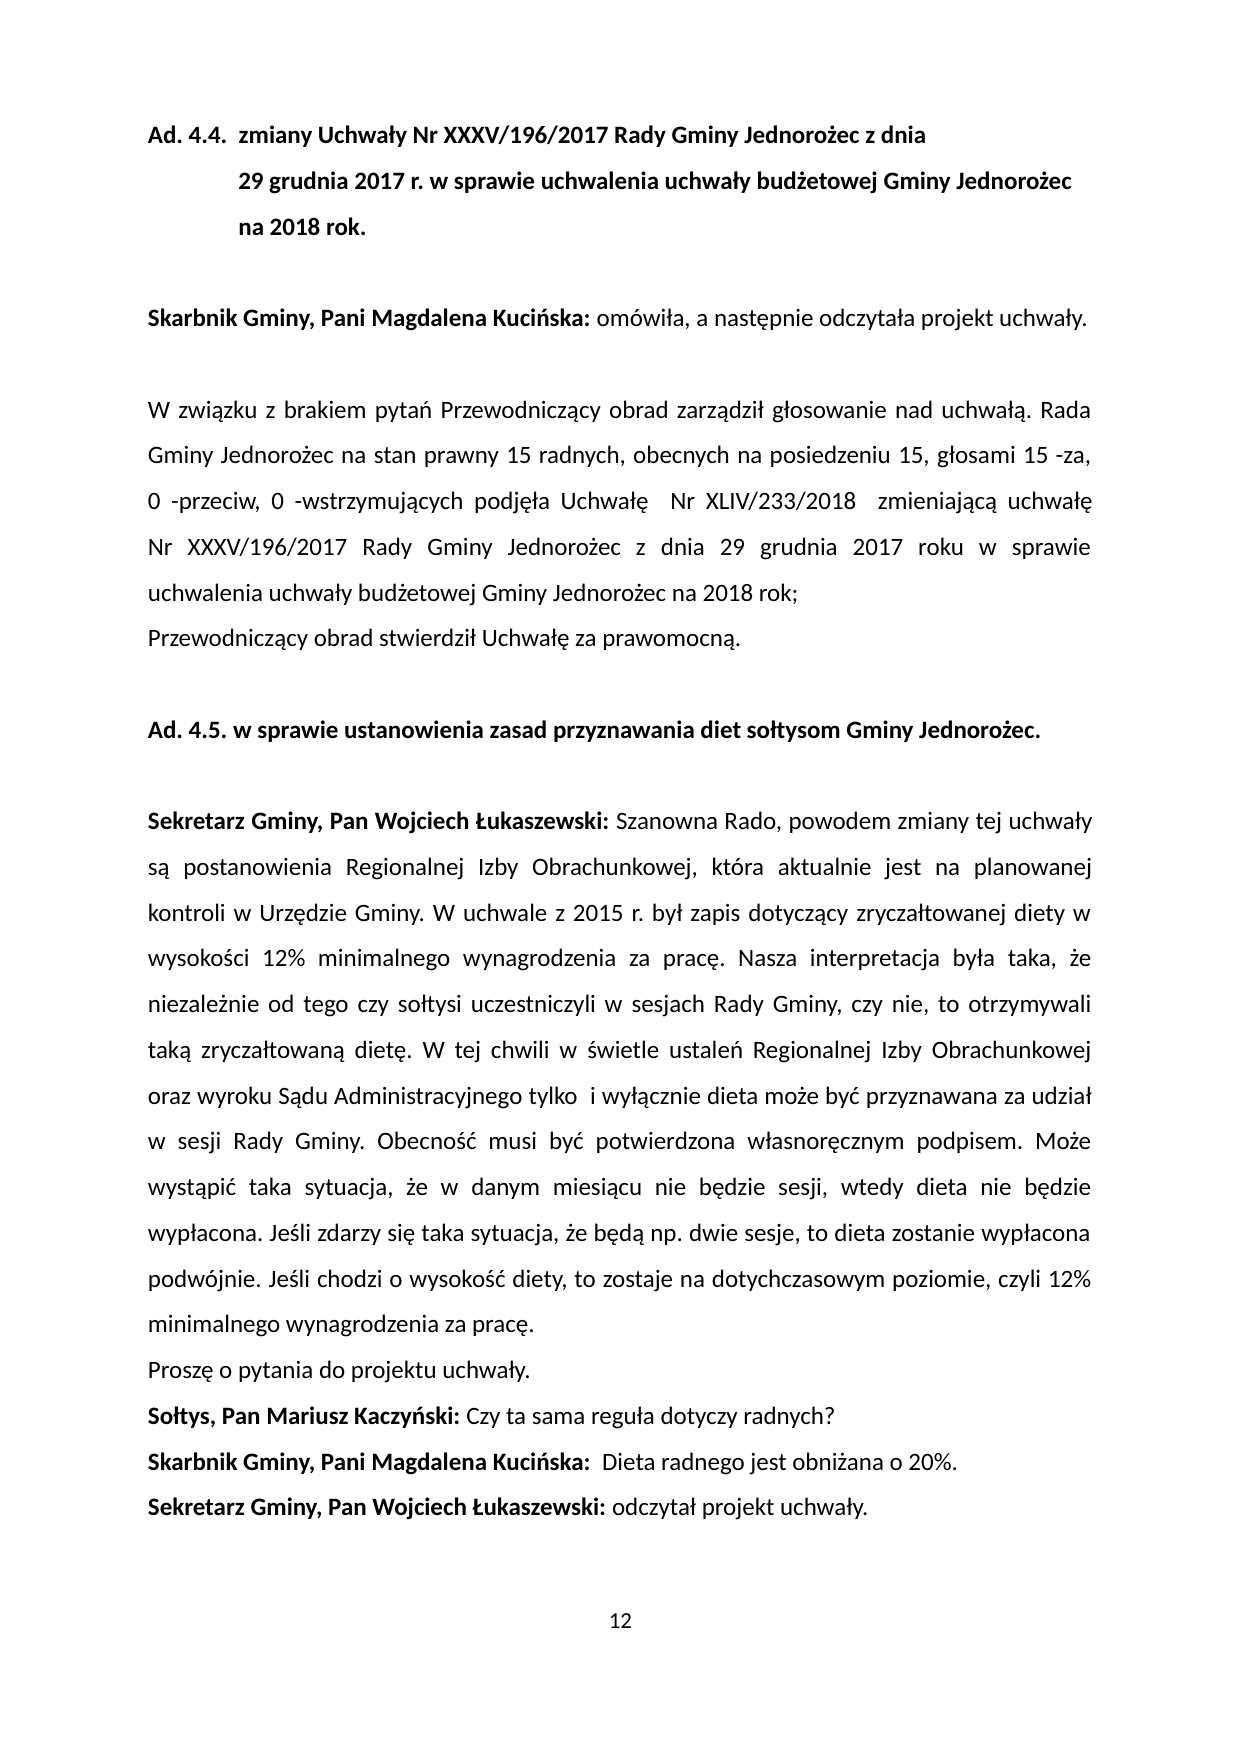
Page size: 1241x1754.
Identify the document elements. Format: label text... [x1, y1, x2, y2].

text Ad. 4.4. zmiany Uchwały Nr XXXV/196/2017 Rady Gminy Jednorożec z dnia [148, 119, 1093, 150]
text 29 grudnia 2017 r. w sprawie uchwalenia uchwały budżetowej Gminy Jednorożec [148, 165, 1093, 196]
text Sołtys, Pan Mariusz Kaczyński: Czy ta sama reguła dotyczy radnych? [148, 1400, 1093, 1430]
text Proszę o pytania do projektu uchwały. [148, 1354, 1093, 1385]
text na 2018 rok. [148, 211, 1093, 241]
text Skarbnik Gminy, Pani Magdalena Kucińska: omówiła, a następnie odczytała projekt uchwały. [148, 302, 1093, 333]
text Przewodniczący obrad stwierdził Uchwałę za prawomocną. [148, 622, 1093, 653]
text W związku z brakiem pytań Przewodniczący obrad zarządził głosowanie nad uchwałą. Rada Gminy Jednorożec na stan prawny 15 radnych, obecnych na posiedzeniu 15, głosami 15 -za, 0 -przeciw, 0 -wstrzymujących podjęła Uchwałę Nr XLIV/233/2018 zmieniającą uchwałę Nr XXXV/196/2017 Rady Gminy Jednorożec z dnia 29 grudnia 2017 roku w sprawie uchwalenia uchwały budżetowej Gminy Jednorożec na 2018 rok; [148, 394, 1093, 607]
text Ad. 4.5. w sprawie ustanowienia zasad przyznawania diet sołtysom Gminy Jednorożec. [148, 714, 1093, 744]
text Skarbnik Gminy, Pani Magdalena Kucińska: Dieta radnego jest obniżana o 20%. [148, 1446, 1093, 1476]
text Sekretarz Gminy, Pan Wojciech Łukaszewski: Szanowna Rado, powodem zmiany tej uchwały są postanowienia Regionalnej Izby Obrachunkowej, która aktualnie jest na planowanej kontroli w Urzędzie Gminy. W uchwale z 2015 r. był zapis dotyczący zryczałtowanej diety w wysokości 12% minimalnego wynagrodzenia za pracę. Nasza interpretacja była taka, że niezależnie od tego czy sołtysi uczestniczyli w sesjach Rady Gminy, czy nie, to otrzymywali taką zryczałtowaną dietę. W tej chwili w świetle ustaleń Regionalnej Izby Obrachunkowej oraz wyroku Sądu Administracyjnego tylko i wyłącznie dieta może być przyznawana za udział w sesji Rady Gminy. Obecność musi być potwierdzona własnoręcznym podpisem. Może wystąpić taka sytuacja, że w danym miesiącu nie będzie sesji, wtedy dieta nie będzie wypłacona. Jeśli zdarzy się taka sytuacja, że będą np. dwie sesje, to dieta zostanie wypłacona podwójnie. Jeśli chodzi o wysokość diety, to zostaje na dotychczasowym poziomie, czyli 12% minimalnego wynagrodzenia za pracę. [148, 805, 1093, 1339]
text Sekretarz Gminy, Pan Wojciech Łukaszewski: odczytał projekt uchwały. [148, 1491, 1093, 1522]
